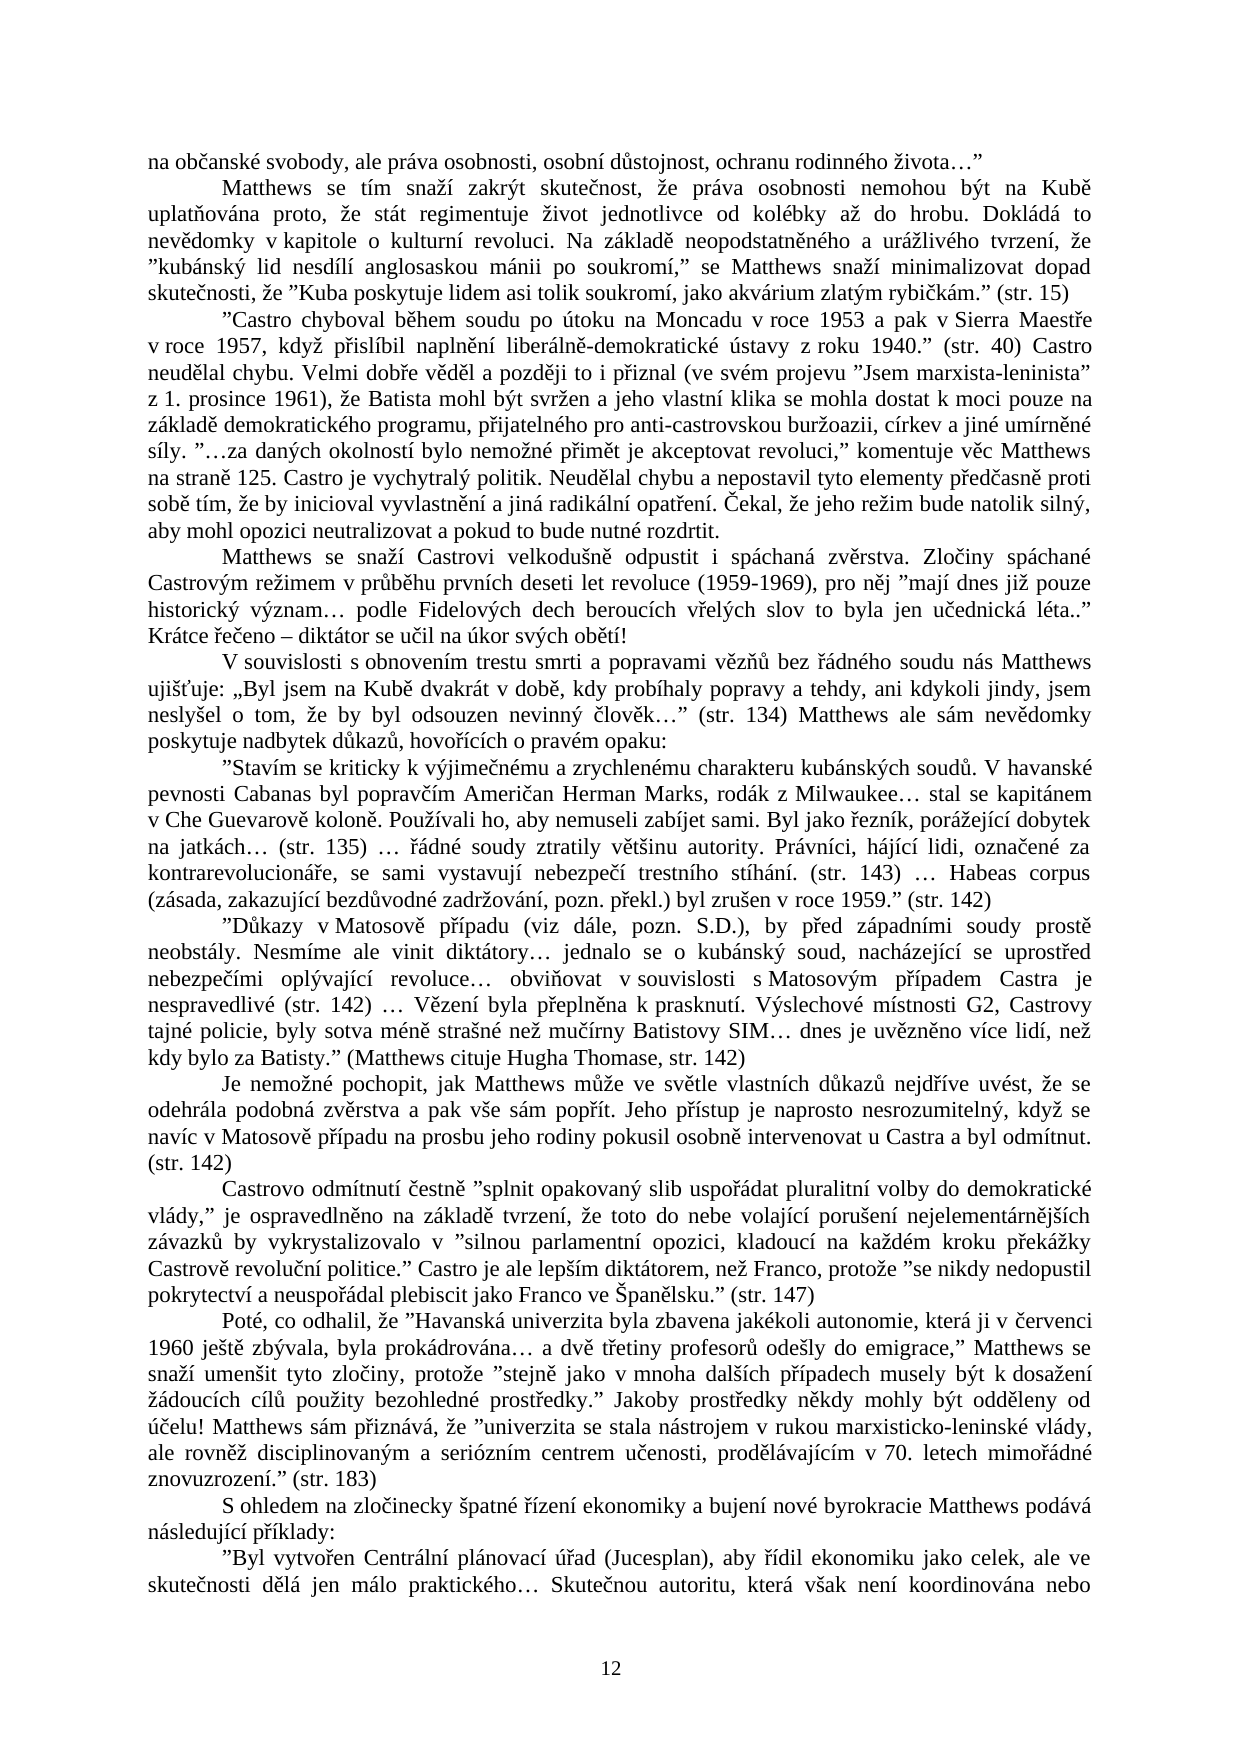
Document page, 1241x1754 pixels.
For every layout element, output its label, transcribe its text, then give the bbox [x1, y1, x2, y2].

text Matthews se snaží Castrovi velkodušně odpustit i spáchaná zvěrstva. Zločiny spáchané Castrovým režimem v průběhu prvních deseti let revoluce (1959-1969), pro něj ”mají dnes již pouze historický význam… podle Fidelových dech beroucích vřelých slov to byla jen učednická léta..” Krátce řečeno – diktátor se učil na úkor svých obětí! [148, 543, 1092, 648]
text Castrovo odmítnutí čestně ”splnit opakovaný slib uspořádat pluralitní volby do demokratické vlády,” je ospravedlněno na základě tvrzení, že toto do nebe volající porušení nejelementárnějších závazků by vykrystalizovalo v ”silnou parlamentní opozici, kladoucí na každém kroku překážky Castrově revoluční politice.” Castro je ale lepším diktátorem, než Franco, protože ”se nikdy nedopustil pokrytectví a neuspořádal plebiscit jako Franco ve Španělsku.” (str. 147) [148, 1176, 1092, 1307]
text S ohledem na zločinecky špatné řízení ekonomiky a bujení nové byrokracie Matthews podává následující příklady: [148, 1492, 1092, 1544]
text Poté, co odhalil, že ”Havanská univerzita byla zbavena jakékoli autonomie, která ji v červenci 1960 ještě zbývala, byla prokádrována… a dvě třetiny profesorů odešly do emigrace,” Matthews se snaží umenšit tyto zločiny, protože ”stejně jako v mnoha dalších případech musely být k dosažení žádoucích cílů použity bezohledné prostředky.” Jakoby prostředky někdy mohly být odděleny od účelu! Matthews sám přiznává, že ”univerzita se stala nástrojem v rukou marxisticko-leninské vlády, ale rovněž disciplinovaným a seriózním centrem učenosti, prodělávajícím v 70. letech mimořádné znovuzrození.” (str. 183) [148, 1307, 1092, 1492]
text Matthews se tím snaží zakrýt skutečnost, že práva osobnosti nemohou být na Kubě uplatňována proto, že stát regimentuje život jednotlivce od kolébky až do hrobu. Dokládá to nevědomky v kapitole o kulturní revoluci. Na základě neopodstatněného a urážlivého tvrzení, že ”kubánský lid nesdílí anglosaskou mánii po soukromí,” se Matthews snaží minimalizovat dopad skutečnosti, že ”Kuba poskytuje lidem asi tolik soukromí, jako akvárium zlatým rybičkám.” (str. 15) [148, 174, 1092, 306]
text ”Castro chyboval během soudu po útoku na Moncadu v roce 1953 a pak v Sierra Maestře v roce 1957, když přislíbil naplnění liberálně-demokratické ústavy z roku 1940.” (str. 40) Castro neudělal chybu. Velmi dobře věděl a později to i přiznal (ve svém projevu ”Jsem marxista-leninista” z 1. prosince 1961), že Batista mohl být svržen a jeho vlastní klika se mohla dostat k moci pouze na základě demokratického programu, přijatelného pro anti-castrovskou buržoazii, církev a jiné umírněné síly. ”…za daných okolností bylo nemožné přimět je akceptovat revoluci,” komentuje věc Matthews na straně 125. Castro je vychytralý politik. Neudělal chybu a nepostavil tyto elementy předčasně proti sobě tím, že by inicioval vyvlastnění a jiná radikální opatření. Čekal, že jeho režim bude natolik silný, aby mohl opozici neutralizovat a pokud to bude nutné rozdrtit. [148, 306, 1092, 543]
text V souvislosti s obnovením trestu smrti a popravami vězňů bez řádného soudu nás Matthews ujišťuje: „Byl jsem na Kubě dvakrát v době, kdy probíhaly popravy a tehdy, ani kdykoli jindy, jsem neslyšel o tom, že by byl odsouzen nevinný člověk…” (str. 134) Matthews ale sám nevědomky poskytuje nadbytek důkazů, hovořících o pravém opaku: [148, 648, 1092, 754]
text ”Důkazy v Matosově případu (viz dále, pozn. S.D.), by před západními soudy prostě neobstály. Nesmíme ale vinit diktátory… jednalo se o kubánský soud, nacházející se uprostřed nebezpečími oplývající revoluce… obviňovat v souvislosti s Matosovým případem Castra je nespravedlivé (str. 142) … Vězení byla přeplněna k prasknutí. Výslechové místnosti G2, Castrovy tajné policie, byly sotva méně strašné než mučírny Batistovy SIM… dnes je uvězněno více lidí, než kdy bylo za Batisty.” (Matthews cituje Hugha Thomase, str. 142) [148, 912, 1092, 1070]
text Je nemožné pochopit, jak Matthews může ve světle vlastních důkazů nejdříve uvést, že se odehrála podobná zvěrstva a pak vše sám popřít. Jeho přístup je naprosto nesrozumitelný, když se navíc v Matosově případu na prosbu jeho rodiny pokusil osobně intervenovat u Castra a byl odmítnut. (str. 142) [148, 1070, 1092, 1176]
text na občanské svobody, ale práva osobnosti, osobní důstojnost, ochranu rodinného života…” [148, 148, 1092, 174]
text ”Stavím se kriticky k výjimečnému a zrychlenému charakteru kubánských soudů. V havanské pevnosti Cabanas byl popravčím Američan Herman Marks, rodák z Milwaukee… stal se kapitánem v Che Guevarově koloně. Používali ho, aby nemuseli zabíjet sami. Byl jako řezník, porážející dobytek na jatkách… (str. 135) … řádné soudy ztratily většinu autority. Právníci, hájící lidi, označené za kontrarevolucionáře, se sami vystavují nebezpečí trestního stíhání. (str. 143) … Habeas corpus (zásada, zakazující bezdůvodné zadržování, pozn. překl.) byl zrušen v roce 1959.” (str. 142) [148, 754, 1092, 912]
text ”Byl vytvořen Centrální plánovací úřad (Jucesplan), aby řídil ekonomiku jako celek, ale ve skutečnosti dělá jen málo praktického… Skutečnou autoritu, která však není koordinována nebo [148, 1544, 1092, 1597]
